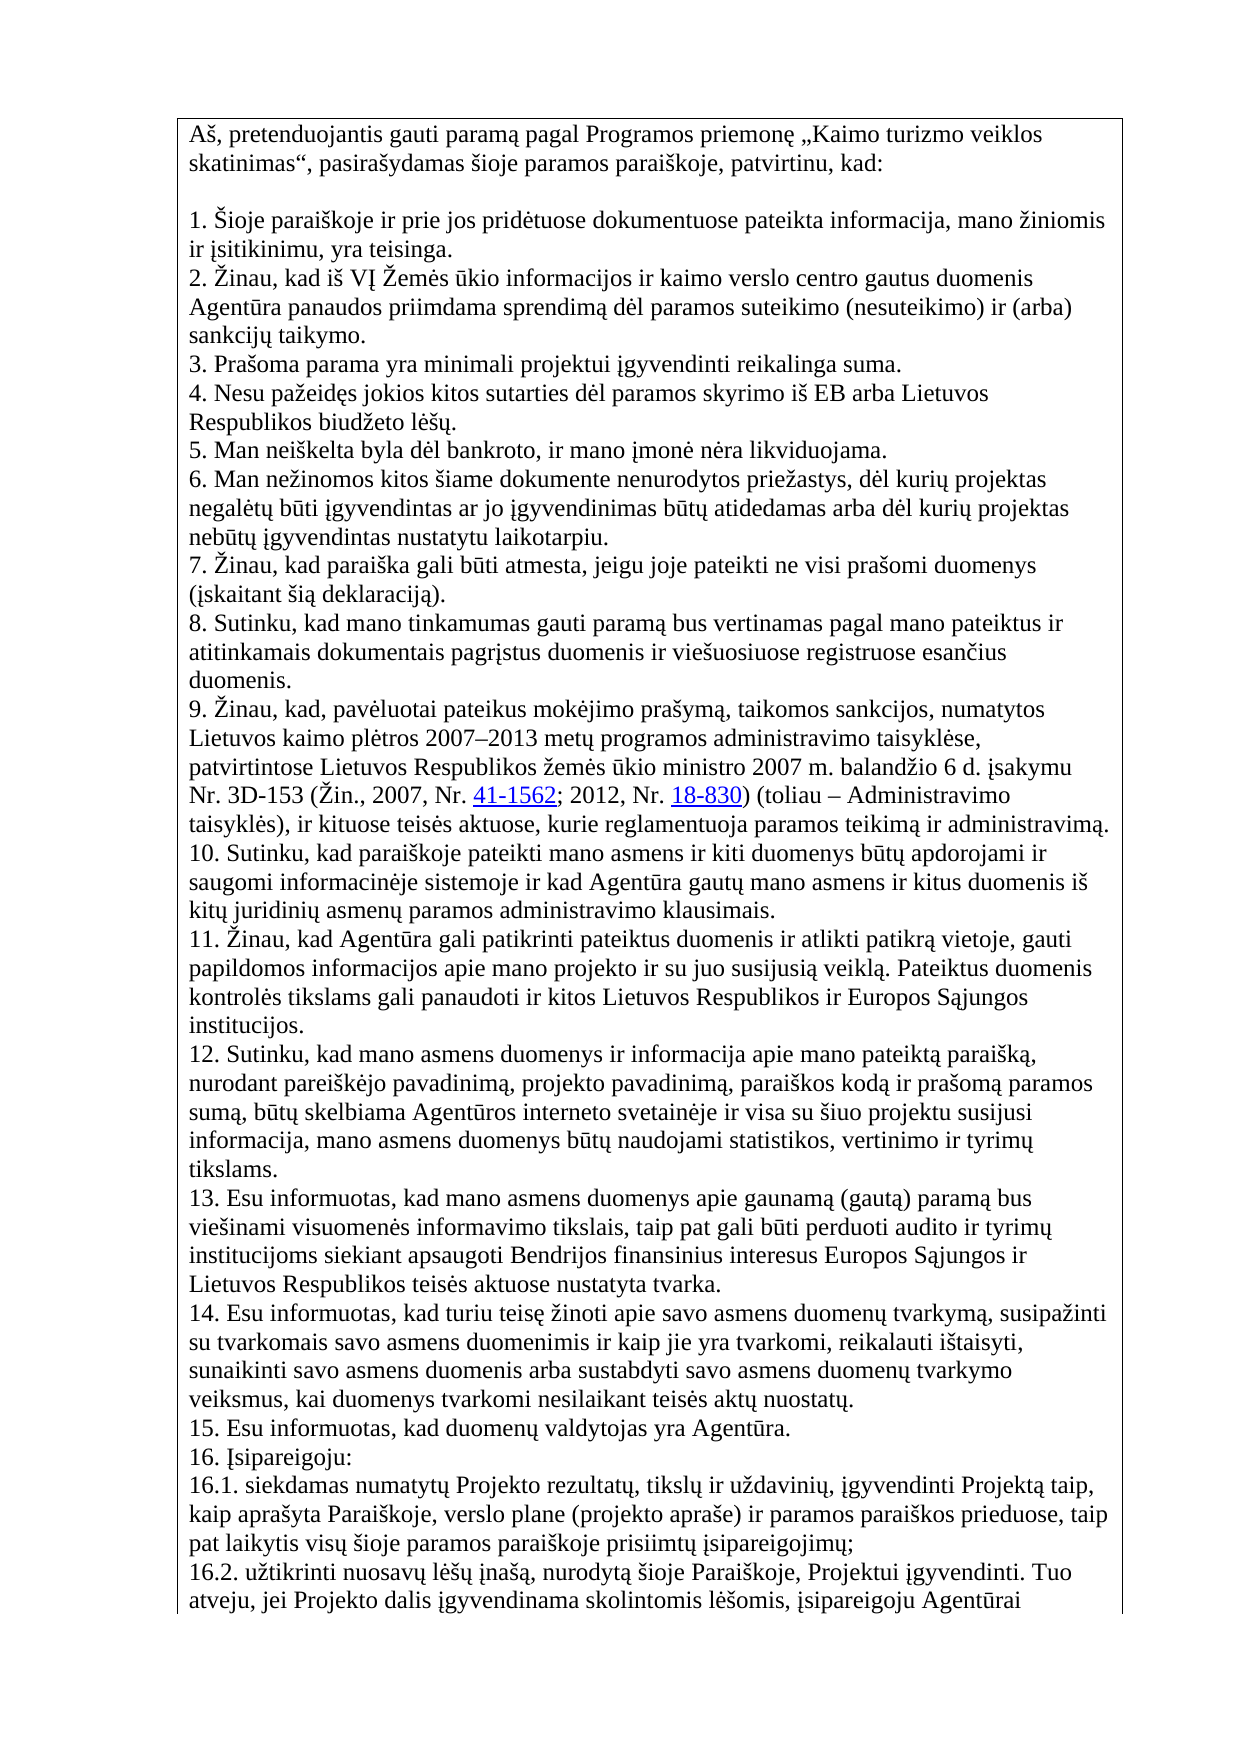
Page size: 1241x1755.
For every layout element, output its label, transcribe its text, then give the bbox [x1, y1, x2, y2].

table_header Aš, pretenduojantis gauti paramą pagal Programos priemonę „Kaimo turizmo veiklos skatinimas“, pasirašydamas šioje paramos paraiškoje, patvirtinu, kad: 1. Šioje paraiškoje ir prie jos pridėtuose dokumentuose pateikta informacija, mano žiniomis ir įsitikinimu, yra teisinga. 2. Žinau, kad iš VĮ Žemės ūkio informacijos ir kaimo verslo centro gautus duomenis Agentūra panaudos priimdama sprendimą dėl paramos suteikimo (nesuteikimo) ir (arba) sankcijų taikymo. 3. Prašoma parama yra minimali projektui įgyvendinti reikalinga suma. 4. Nesu pažeidęs jokios kitos sutarties dėl paramos skyrimo iš EB arba Lietuvos Respublikos biudžeto lėšų. 5. Man neiškelta byla dėl bankroto, ir mano įmonė nėra likviduojama. 6. Man nežinomos kitos šiame dokumente nenurodytos priežastys, dėl kurių projektas negalėtų būti įgyvendintas ar jo įgyvendinimas būtų atidedamas arba dėl kurių projektas nebūtų įgyvendintas nustatytu laikotarpiu. 7. Žinau, kad paraiška gali būti atmesta, jeigu joje pateikti ne visi prašomi duomenys (įskaitant šią deklaraciją). 8. Sutinku, kad mano tinkamumas gauti paramą bus vertinamas pagal mano pateiktus ir atitinkamais dokumentais pagrįstus duomenis ir viešuosiuose registruose esančius duomenis. 9. Žinau, kad, pavėluotai pateikus mokėjimo prašymą, taikomos sankcijos, numatytos Lietuvos kaimo plėtros 2007–2013 metų programos administravimo taisyklėse, patvirtintose Lietuvos Respublikos žemės ūkio ministro 2007 m. balandžio 6 d. įsakymu Nr. 3D-153 (Žin., 2007, Nr. 41-1562; 2012, Nr. 18-830) (toliau – Administravimo taisyklės), ir kituose teisės aktuose, kurie reglamentuoja paramos teikimą ir administravimą. 10. Sutinku, kad paraiškoje pateikti mano asmens ir kiti duomenys būtų apdorojami ir saugomi informacinėje sistemoje ir kad Agentūra gautų mano asmens ir kitus duomenis iš kitų juridinių asmenų paramos administravimo klausimais. 11. Žinau, kad Agentūra gali patikrinti pateiktus duomenis ir atlikti patikrą vietoje, gauti papildomos informacijos apie mano projekto ir su juo susijusią veiklą. Pateiktus duomenis kontrolės tikslams gali panaudoti ir kitos Lietuvos Respublikos ir Europos Sąjungos institucijos. 12. Sutinku, kad mano asmens duomenys ir informacija apie mano pateiktą paraišką, nurodant pareiškėjo pavadinimą, projekto pavadinimą, paraiškos kodą ir prašomą paramos sumą, būtų skelbiama Agentūros interneto svetainėje ir visa su šiuo projektu susijusi informacija, mano asmens duomenys būtų naudojami statistikos, vertinimo ir tyrimų tikslams. 13. Esu informuotas, kad mano asmens duomenys apie gaunamą (gautą) paramą bus viešinami visuomenės informavimo tikslais, taip pat gali būti perduoti audito ir tyrimų institucijoms siekiant apsaugoti Bendrijos finansinius interesus Europos Sąjungos ir Lietuvos Respublikos teisės aktuose nustatyta tvarka. 14. Esu informuotas, kad turiu teisę žinoti apie savo asmens duomenų tvarkymą, susipažinti su tvarkomais savo asmens duomenimis ir kaip jie yra tvarkomi, reikalauti ištaisyti, sunaikinti savo asmens duomenis arba sustabdyti savo asmens duomenų tvarkymo veiksmus, kai duomenys tvarkomi nesilaikant teisės aktų nuostatų. 15. Esu informuotas, kad duomenų valdytojas yra Agentūra. 16. Įsipareigoju: 16.1. siekdamas numatytų Projekto rezultatų, tikslų ir uždavinių, įgyvendinti Projektą taip, kaip aprašyta Paraiškoje, verslo plane (projekto apraše) ir paramos paraiškos prieduose, taip pat laikytis visų šioje paramos paraiškoje prisiimtų įsipareigojimų; 16.2. užtikrinti nuosavų lėšų įnašą, nurodytą šioje Paraiškoje, Projektui įgyvendinti. Tuo atveju, jei Projekto dalis įgyvendinama skolintomis lėšomis, įsipareigoju Agentūrai [178, 119, 1122, 1614]
